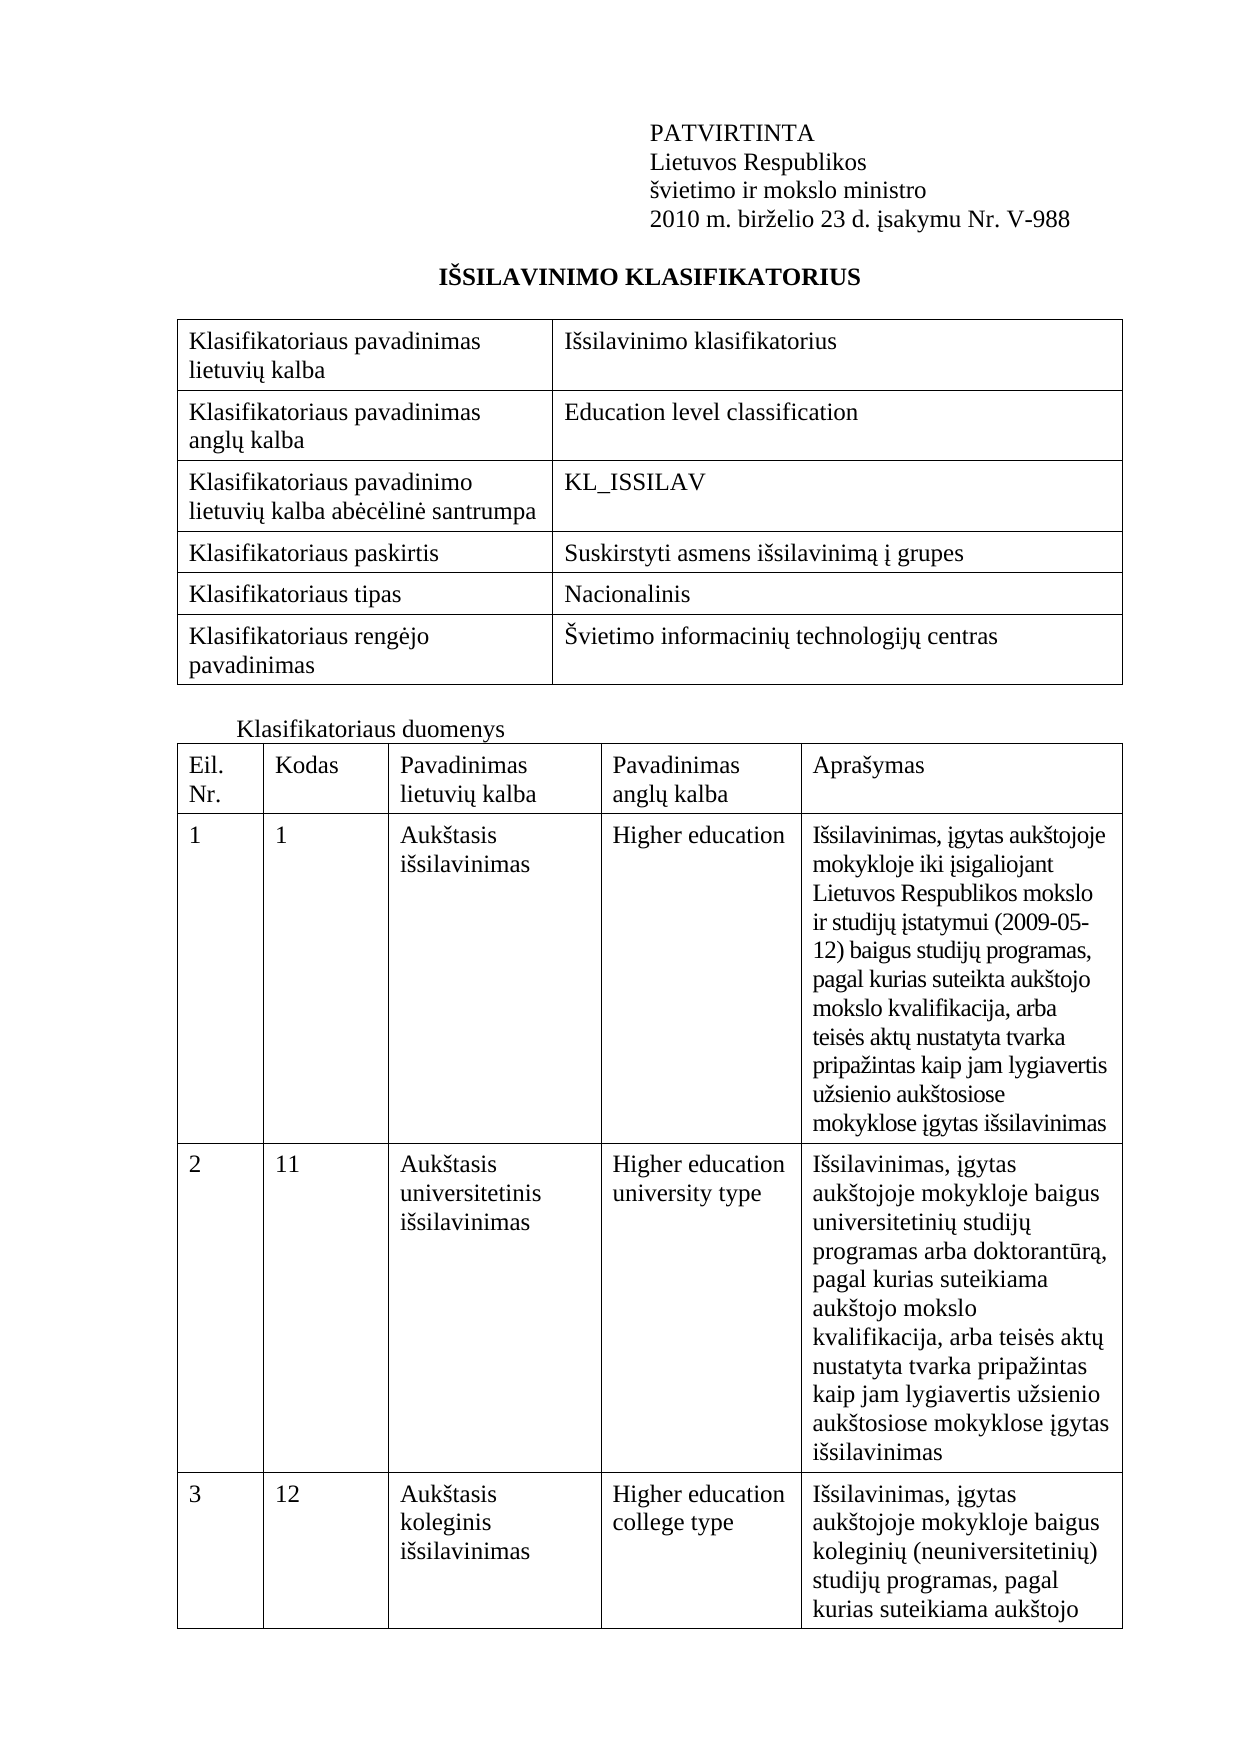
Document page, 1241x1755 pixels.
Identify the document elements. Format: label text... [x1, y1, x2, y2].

table_header Pavadinimas lietuvių kalba [389, 744, 601, 813]
table_cell Klasifikatoriaus pavadinimo lietuvių kalba abėcėlinė santrumpa [178, 461, 552, 531]
table_header Klasifikatoriaus pavadinimas lietuvių kalba [178, 320, 552, 390]
table_header Kodas [264, 744, 388, 813]
table_cell Klasifikatoriaus paskirtis [178, 532, 552, 572]
table_cell 1 [264, 814, 388, 1142]
table_cell Aukštasis koleginis išsilavinimas [389, 1473, 601, 1628]
table_cell Klasifikatoriaus pavadinimas anglų kalba [178, 391, 552, 460]
table_cell Švietimo informacinių technologijų centras [553, 615, 1122, 684]
table_cell Aukštasis universitetinis išsilavinimas [389, 1144, 601, 1472]
text 2010 m. birželio 23 d. įsakymu Nr. V-988 [649, 204, 1122, 233]
table_cell Higher education university type [602, 1144, 801, 1472]
table_header Išsilavinimo klasifikatorius [553, 320, 1122, 390]
text Klasifikatoriaus duomenys [177, 714, 1122, 743]
table_cell Suskirstyti asmens išsilavinimą į grupes [553, 532, 1122, 572]
table_cell Klasifikatoriaus rengėjo pavadinimas [178, 615, 552, 684]
table_cell Klasifikatoriaus tipas [178, 573, 552, 614]
table_cell Higher education college type [602, 1473, 801, 1628]
text IŠSILAVINIMO KLASIFIKATORIUS [177, 262, 1122, 291]
table_cell 11 [264, 1144, 388, 1472]
table_cell 2 [178, 1144, 263, 1472]
table_cell 3 [178, 1473, 263, 1628]
table_header Eil. Nr. [178, 744, 263, 813]
table_cell Išsilavinimas, įgytas aukštojoje mokykloje baigus universitetinių studijų programas arba doktorantūrą, pagal kurias suteikiama aukštojo mokslo kvalifikacija, arba teisės aktų nustatyta tvarka pripažintas kaip jam lygiavertis užsienio aukštosiose mokyklose įgytas išsilavinimas [802, 1144, 1122, 1472]
table_cell 12 [264, 1473, 388, 1628]
table_cell Education level classification [553, 391, 1122, 460]
table_cell kl_isSILAV [553, 461, 1122, 531]
table_cell Nacionalinis [553, 573, 1122, 614]
table_cell Higher education [602, 814, 801, 1142]
table_header Aprašymas [802, 744, 1122, 813]
table_header Pavadinimas anglų kalba [602, 744, 801, 813]
table_cell 1 [178, 814, 263, 1142]
text Lietuvos Respublikos [649, 147, 1122, 176]
table_cell Išsilavinimas, įgytas aukštojoje mokykloje iki įsigaliojant Lietuvos Respublikos mokslo ir studijų įstatymui (2009-05-12) baigus studijų programas, pagal kurias suteikta aukštojo mokslo kvalifikacija, arba teisės aktų nustatyta tvarka pripažintas kaip jam lygiavertis užsienio aukštosiose mokyklose įgytas išsilavinimas [802, 814, 1122, 1142]
table_cell Aukštasis išsilavinimas [389, 814, 601, 1142]
table_cell Išsilavinimas, įgytas aukštojoje mokykloje baigus koleginių (neuniversitetinių) studijų programas, pagal kurias suteikiama aukštojo [802, 1473, 1122, 1628]
text PATVIRTINTA [649, 118, 1122, 147]
text švietimo ir mokslo ministro [649, 176, 1122, 204]
